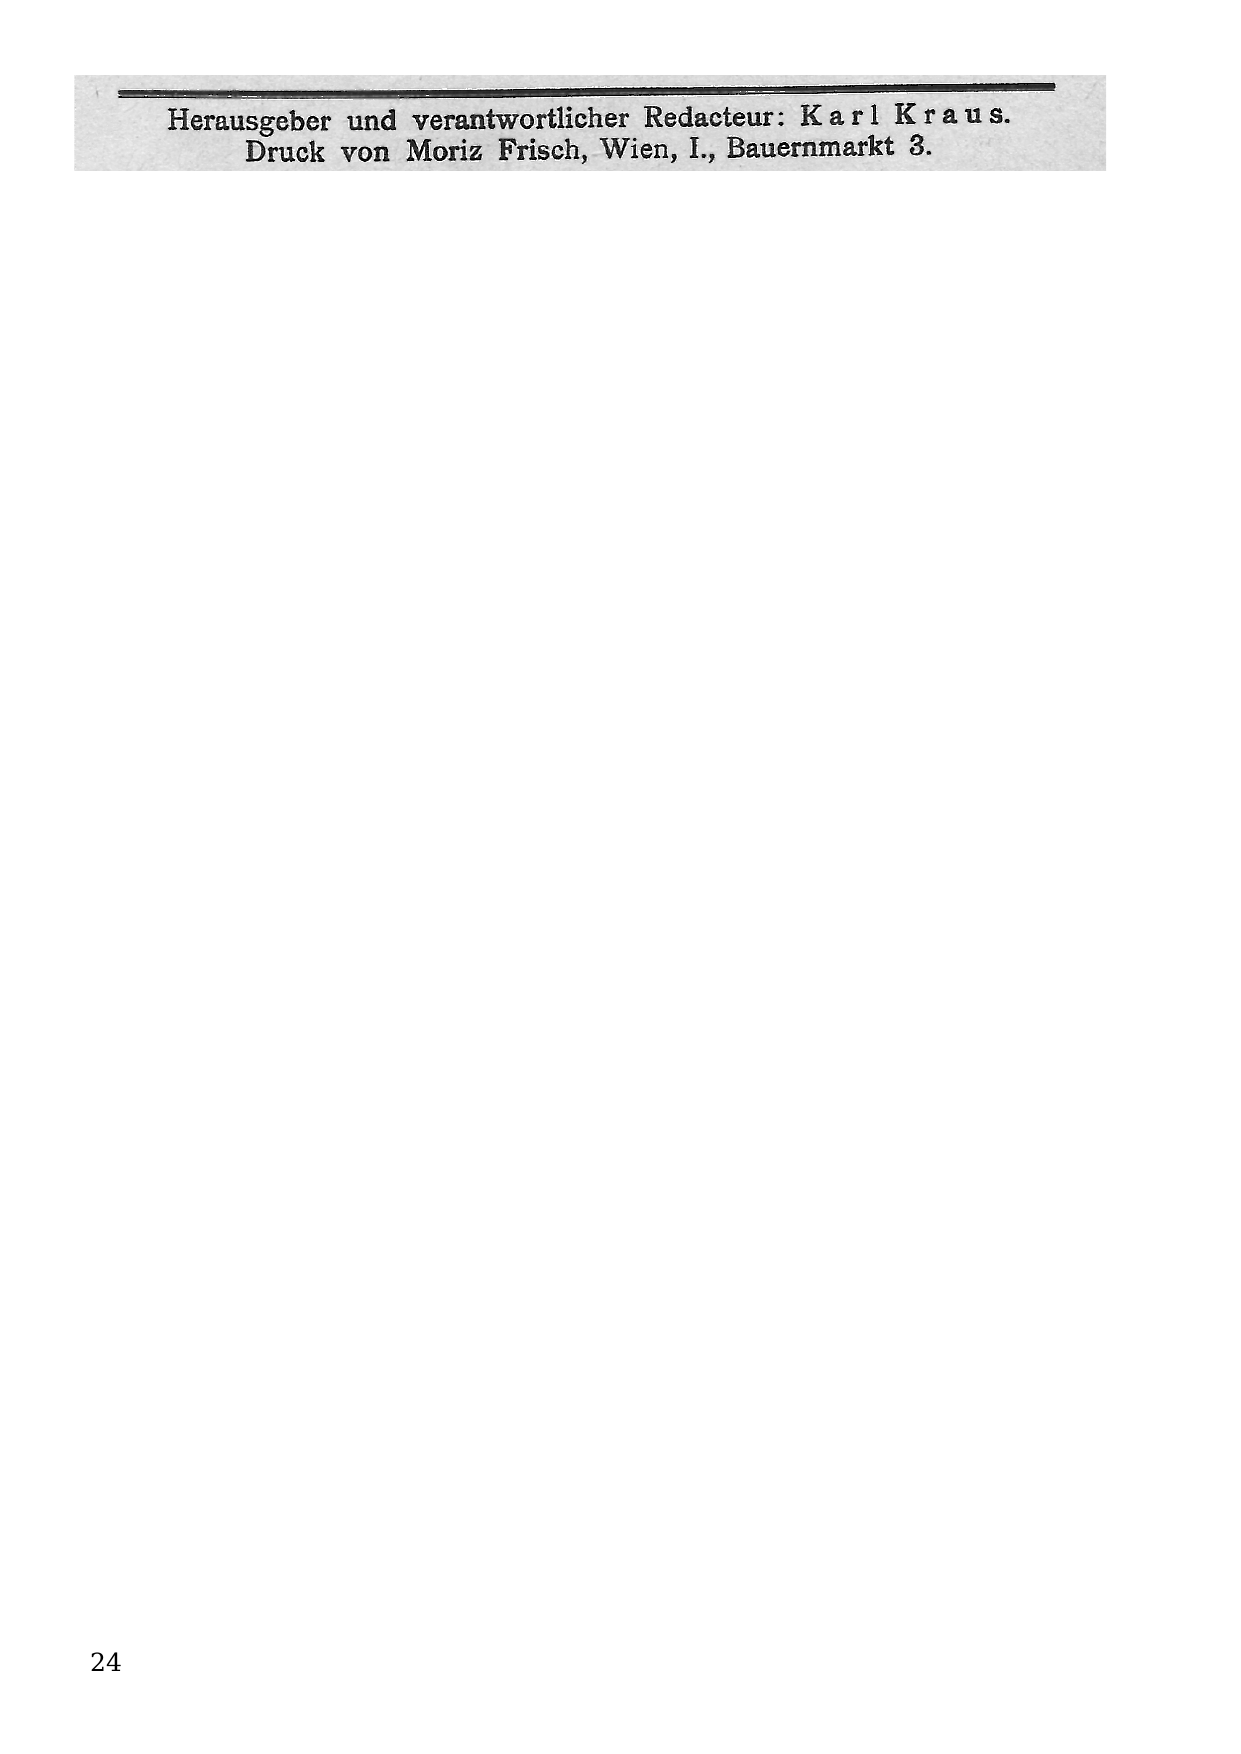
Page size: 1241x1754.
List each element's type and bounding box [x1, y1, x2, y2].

picture [74, 75, 1107, 171]
